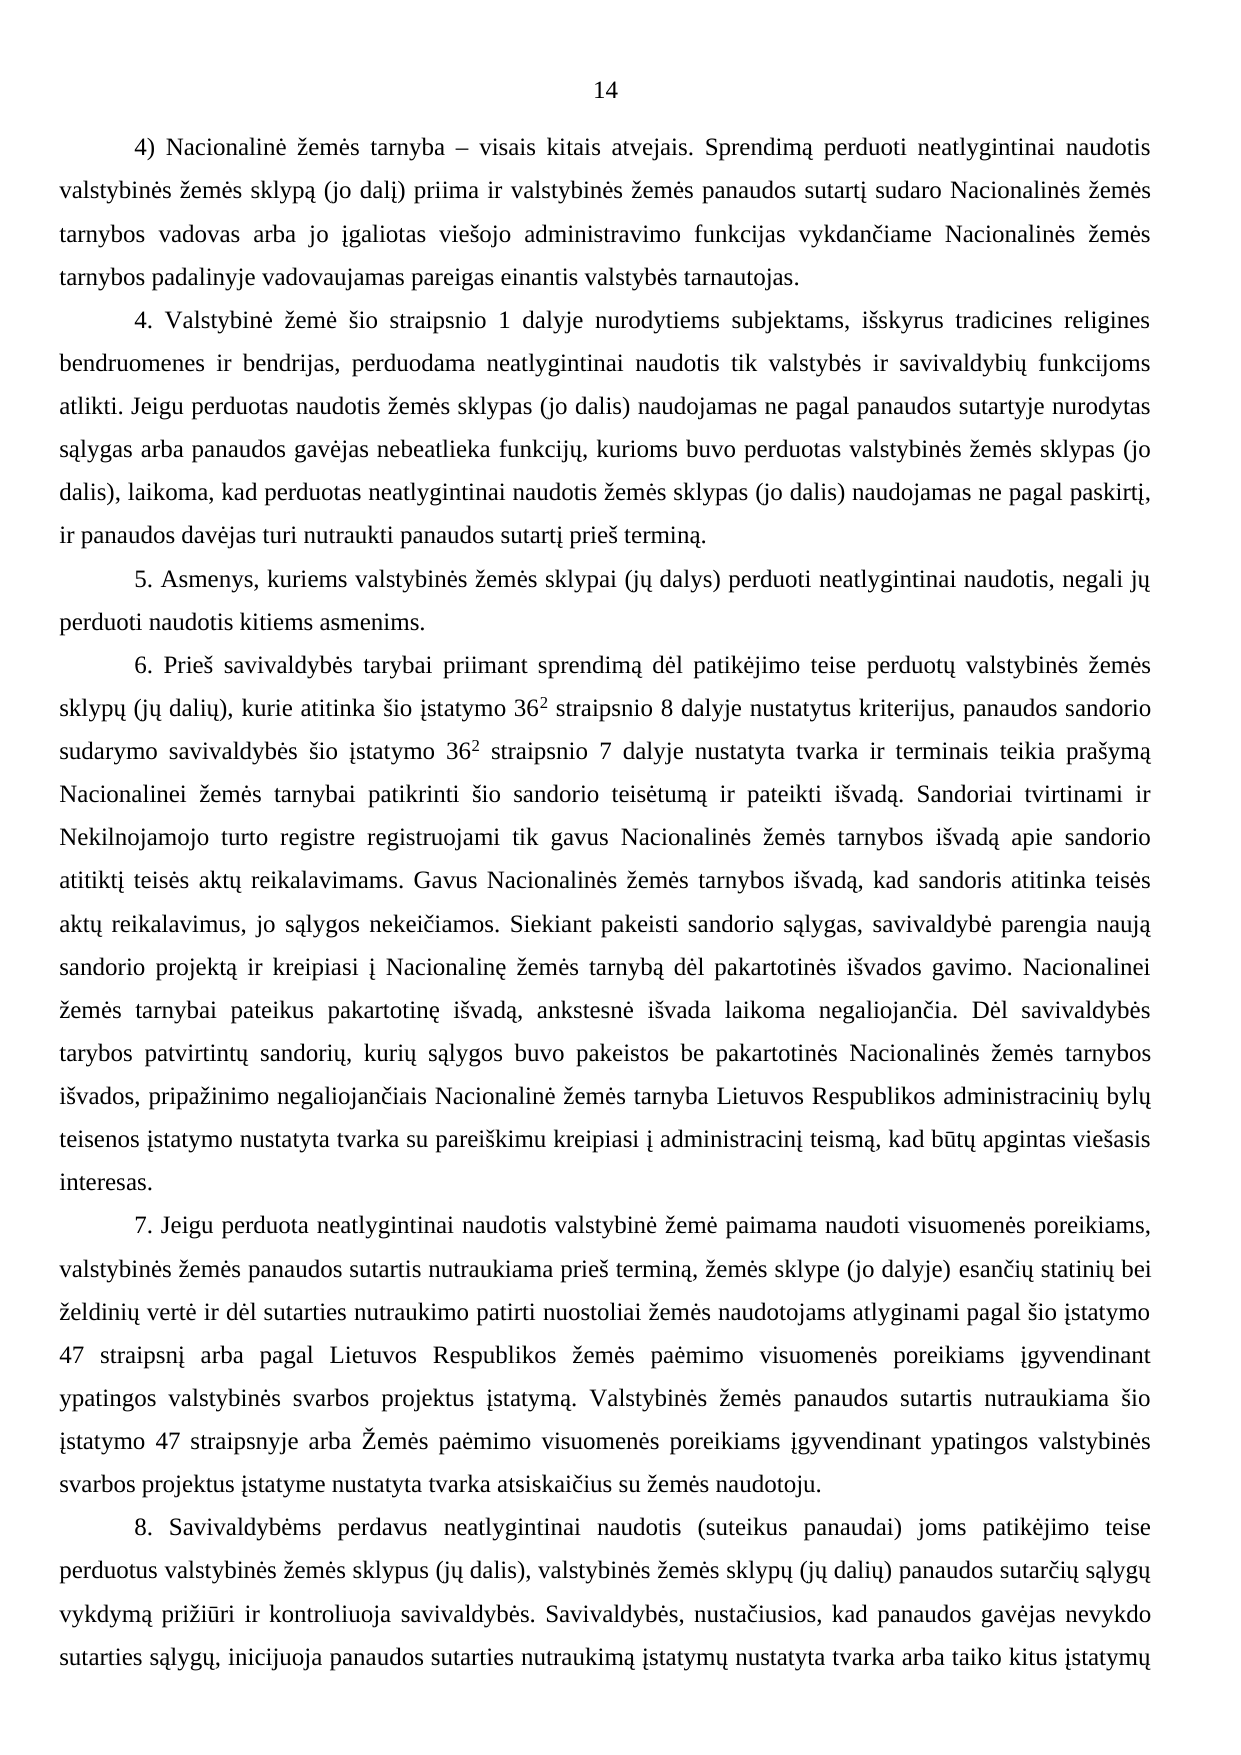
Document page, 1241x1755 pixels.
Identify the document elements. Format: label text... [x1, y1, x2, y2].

text 5. Asmenys, kuriems valstybinės žemės sklypai (jų dalys) perduoti neatlygintinai naudotis, negali jų perduoti naudotis kitiems asmenims. [59, 564, 1152, 636]
text 7. Jeigu perduota neatlygintinai naudotis valstybinė žemė paimama naudoti visuomenės poreikiams, valstybinės žemės panaudos sutartis nutraukiama prieš terminą, žemės sklype (jo dalyje) esančių statinių bei želdinių vertė ir dėl sutarties nutraukimo patirti nuostoliai žemės naudotojams atlyginami pagal šio įstatymo 47 straipsnį arba pagal Lietuvos Respublikos žemės paėmimo visuomenės poreikiams įgyvendinant ypatingos valstybinės svarbos projektus įstatymą. Valstybinės žemės panaudos sutartis nutraukiama šio įstatymo 47 straipsnyje arba Žemės paėmimo visuomenės poreikiams įgyvendinant ypatingos valstybinės svarbos projektus įstatyme nustatyta tvarka atsiskaičius su žemės naudotoju. [59, 1211, 1152, 1498]
text 4) Nacionalinė žemės tarnyba – visais kitais atvejais. Sprendimą perduoti neatlygintinai naudotis valstybinės žemės sklypą (jo dalį) priima ir valstybinės žemės panaudos sutartį sudaro Nacionalinės žemės tarnybos vadovas arba jo įgaliotas viešojo administravimo funkcijas vykdančiame Nacionalinės žemės tarnybos padalinyje vadovaujamas pareigas einantis valstybės tarnautojas. [59, 132, 1152, 291]
text 4. Valstybinė žemė šio straipsnio 1 dalyje nurodytiems subjektams, išskyrus tradicines religines bendruomenes ir bendrijas, perduodama neatlygintinai naudotis tik valstybės ir savivaldybių funkcijoms atlikti. Jeigu perduotas naudotis žemės sklypas (jo dalis) naudojamas ne pagal panaudos sutartyje nurodytas sąlygas arba panaudos gavėjas nebeatlieka funkcijų, kurioms buvo perduotas valstybinės žemės sklypas (jo dalis), laikoma, kad perduotas neatlygintinai naudotis žemės sklypas (jo dalis) naudojamas ne pagal paskirtį, ir panaudos davėjas turi nutraukti panaudos sutartį prieš terminą. [59, 305, 1152, 549]
text 8. Savivaldybėms perdavus neatlygintinai naudotis (suteikus panaudai) joms patikėjimo teise perduotus valstybinės žemės sklypus (jų dalis), valstybinės žemės sklypų (jų dalių) panaudos sutarčių sąlygų vykdymą prižiūri ir kontroliuoja savivaldybės. Savivaldybės, nustačiusios, kad panaudos gavėjas nevykdo sutarties sąlygų, inicijuoja panaudos sutarties nutraukimą įstatymų nustatyta tvarka arba taiko kitus įstatymų [59, 1512, 1152, 1671]
text 6. Prieš savivaldybės tarybai priimant sprendimą dėl patikėjimo teise perduotų valstybinės žemės sklypų (jų dalių), kurie atitinka šio įstatymo 362 straipsnio 8 dalyje nustatytus kriterijus, panaudos sandorio sudarymo savivaldybės šio įstatymo 362 straipsnio 7 dalyje nustatyta tvarka ir terminais teikia prašymą Nacionalinei žemės tarnybai patikrinti šio sandorio teisėtumą ir pateikti išvadą. Sandoriai tvirtinami ir Nekilnojamojo turto registre registruojami tik gavus Nacionalinės žemės tarnybos išvadą apie sandorio atitiktį teisės aktų reikalavimams. Gavus Nacionalinės žemės tarnybos išvadą, kad sandoris atitinka teisės aktų reikalavimus, jo sąlygos nekeičiamos. Siekiant pakeisti sandorio sąlygas, savivaldybė parengia naują sandorio projektą ir kreipiasi į Nacionalinę žemės tarnybą dėl pakartotinės išvados gavimo. Nacionalinei žemės tarnybai pateikus pakartotinę išvadą, ankstesnė išvada laikoma negaliojančia. Dėl savivaldybės tarybos patvirtintų sandorių, kurių sąlygos buvo pakeistos be pakartotinės Nacionalinės žemės tarnybos išvados, pripažinimo negaliojančiais Nacionalinė žemės tarnyba Lietuvos Respublikos administracinių bylų teisenos įstatymo nustatyta tvarka su pareiškimu kreipiasi į administracinį teismą, kad būtų apgintas viešasis interesas. [59, 650, 1152, 1196]
